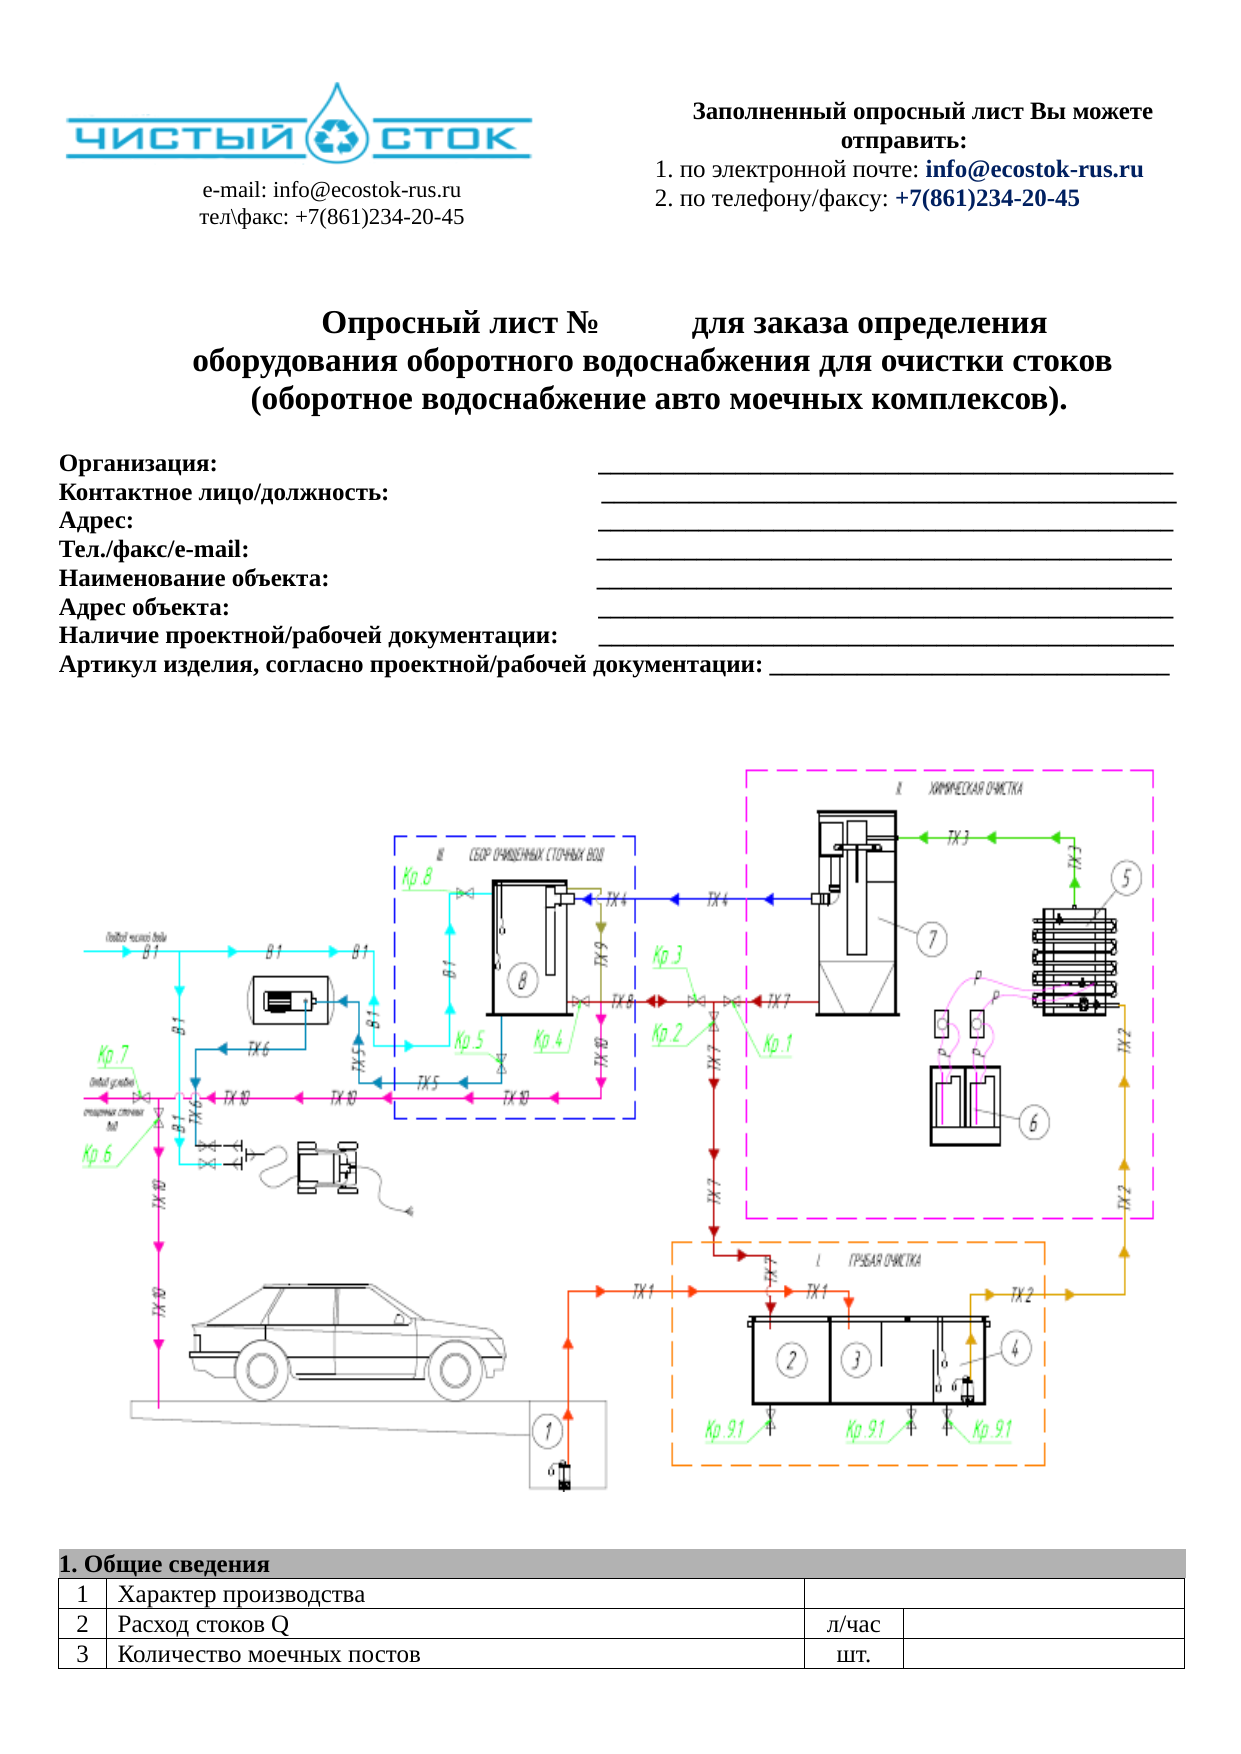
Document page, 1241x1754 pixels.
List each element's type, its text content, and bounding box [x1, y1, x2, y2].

table_header 1 [59, 1579, 106, 1608]
text Опросный лист № для заказа определения [59, 302, 1186, 340]
table_cell шт. [805, 1639, 903, 1667]
text оборудования оборотного водоснабжения для очистки стоков [59, 340, 1186, 379]
table_cell [904, 1609, 1184, 1638]
text Адрес: ______________________________________________ [59, 506, 1186, 534]
table_cell л/час [805, 1609, 903, 1638]
text Контактное лицо/должность: ______________________________________________ [59, 477, 1186, 506]
text Наименование объекта: ______________________________________________ [59, 563, 1186, 592]
text Организация: ______________________________________________ [59, 448, 1186, 477]
table_cell [904, 1639, 1184, 1667]
table_header [805, 1579, 1184, 1608]
table_cell Количество моечных постов [107, 1639, 804, 1667]
text Адрес объекта: ______________________________________________ [59, 592, 1186, 621]
text (оборотное водоснабжение авто моечных комплексов). [59, 379, 1186, 417]
table_cell Расход стоков Q [107, 1609, 804, 1638]
table_cell 3 [59, 1639, 106, 1667]
table_header Заполненный опросный лист Вы можете отправить: 1. по электронной почте: info@ecostok-rus.ru 2. по телефону/факсу: +7(861)234-20-45 [605, 73, 1203, 235]
text Тел./факс/e-mail: ______________________________________________ [59, 534, 1186, 563]
text Артикул изделия, согласно проектной/рабочей документации: ________________________________ [59, 649, 1186, 678]
table_cell 2 [59, 1609, 106, 1638]
text Наличие проектной/рабочей документации: ______________________________________________ [59, 621, 1186, 649]
text 1. Общие сведения [59, 1549, 1186, 1578]
table_header e-mail: info@ecostok-rus.ru тел\факс: +7(861)234-20-45 [59, 73, 605, 235]
table_header Характер производства [107, 1579, 804, 1608]
